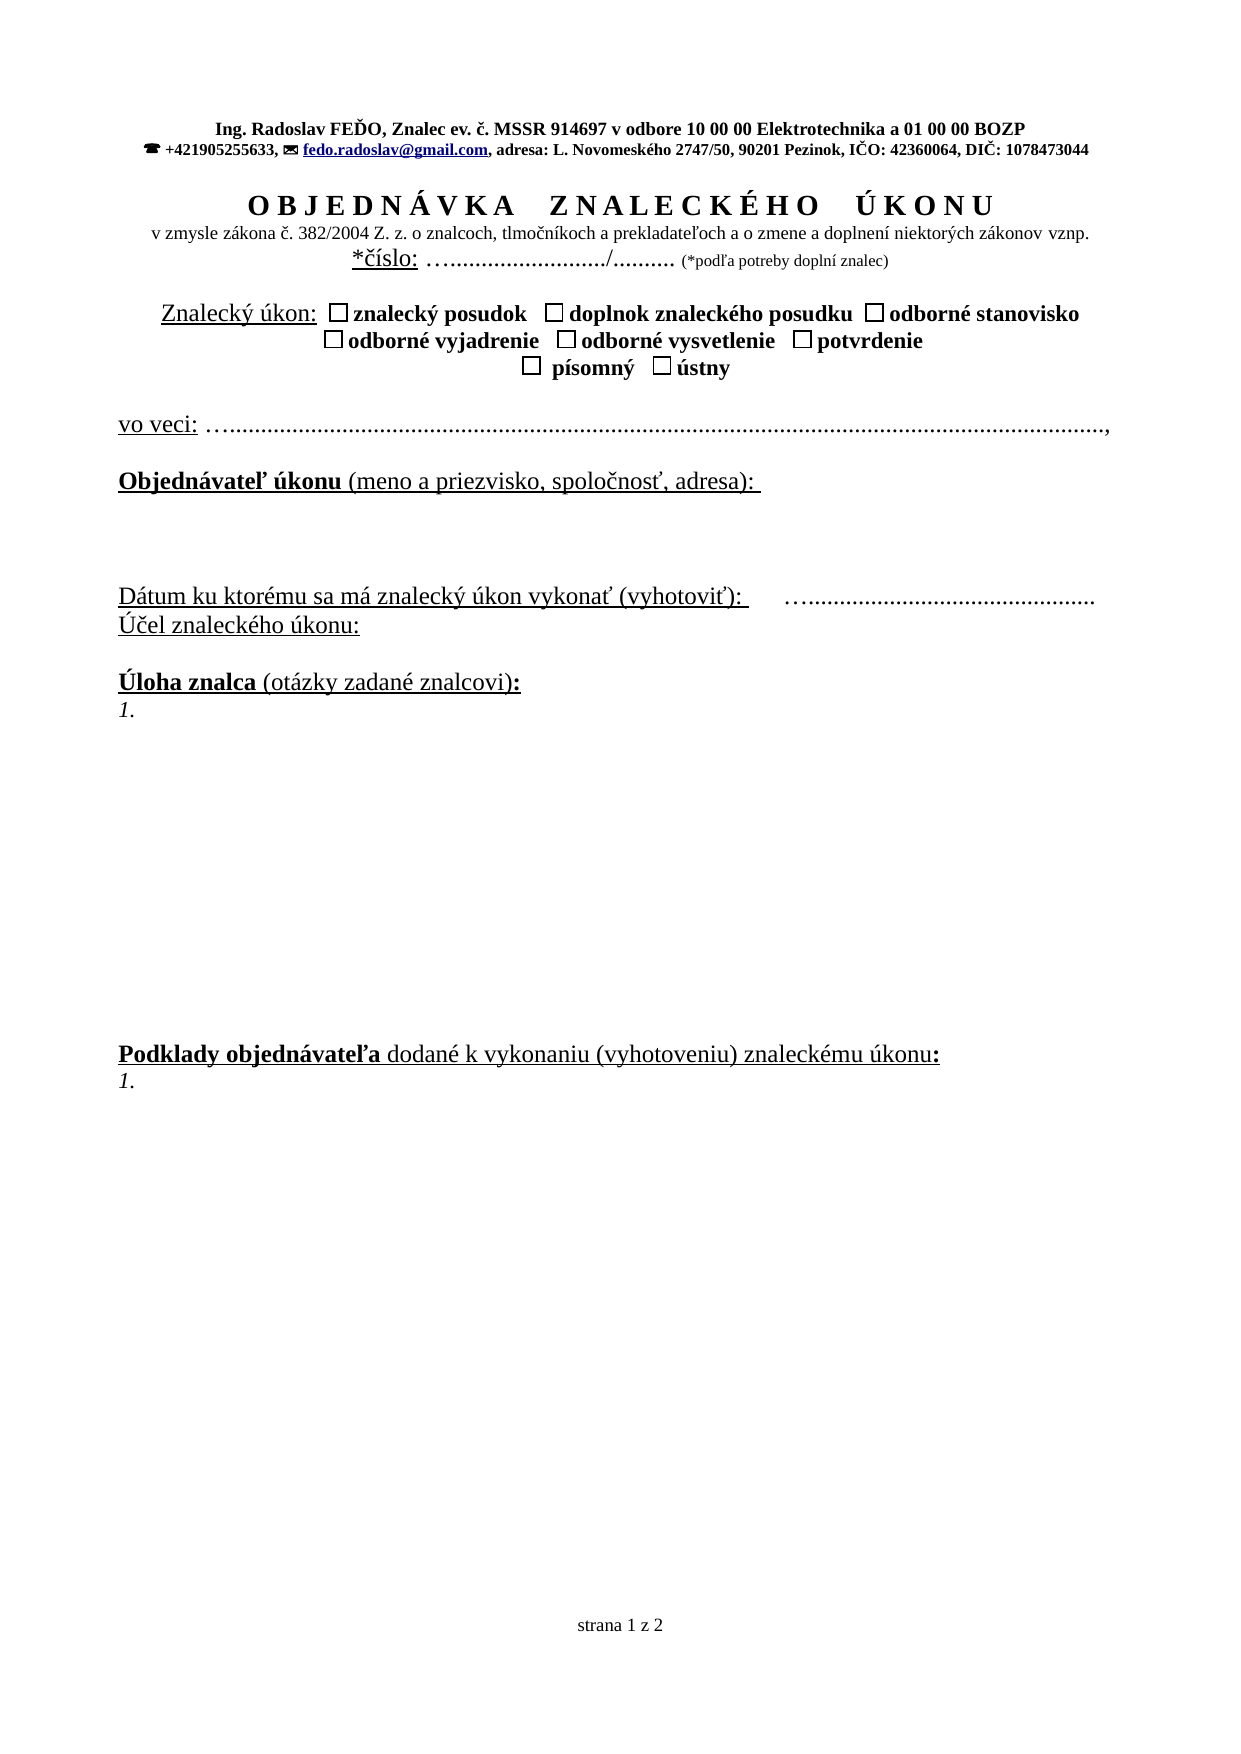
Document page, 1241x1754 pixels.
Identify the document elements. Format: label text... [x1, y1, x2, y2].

text O B J E D N Á V K A Z N A L E C K É H O Ú K O N U [118, 188, 1122, 222]
text Účel znaleckého úkonu: [118, 610, 1122, 639]
text písomný ústny [118, 354, 1122, 380]
text odborné vyjadrenie odborné vysvetlenie potvrdenie [118, 327, 1122, 354]
text *číslo: …........................./.......... (*podľa potreby doplní znalec) [118, 243, 1122, 272]
text 1. [118, 696, 1122, 723]
text Objednávateľ úkonu (meno a priezvisko, spoločnosť, adresa): [118, 466, 1122, 495]
text Úloha znalca (otázky zadané znalcovi): [118, 667, 1122, 696]
text Znalecký úkon: znalecký posudok doplnok znaleckého posudku odborné stanovisko [118, 298, 1122, 327]
text 1. [118, 1068, 1122, 1094]
text Podklady objednávateľa dodané k vykonaniu (vyhotoveniu) znaleckému úkonu: [118, 1039, 1122, 1068]
text v zmysle zákona č. 382/2004 Z. z. o znalcoch, tlmočníkoch a prekladateľoch a o zmene a doplnení niektorých zákonov vznp. [118, 222, 1122, 243]
text Dátum ku ktorému sa má znalecký úkon vykonať (vyhotoviť): ….............................................. [118, 581, 1122, 610]
text vo veci: …............................................................................................................................................, [118, 409, 1122, 437]
